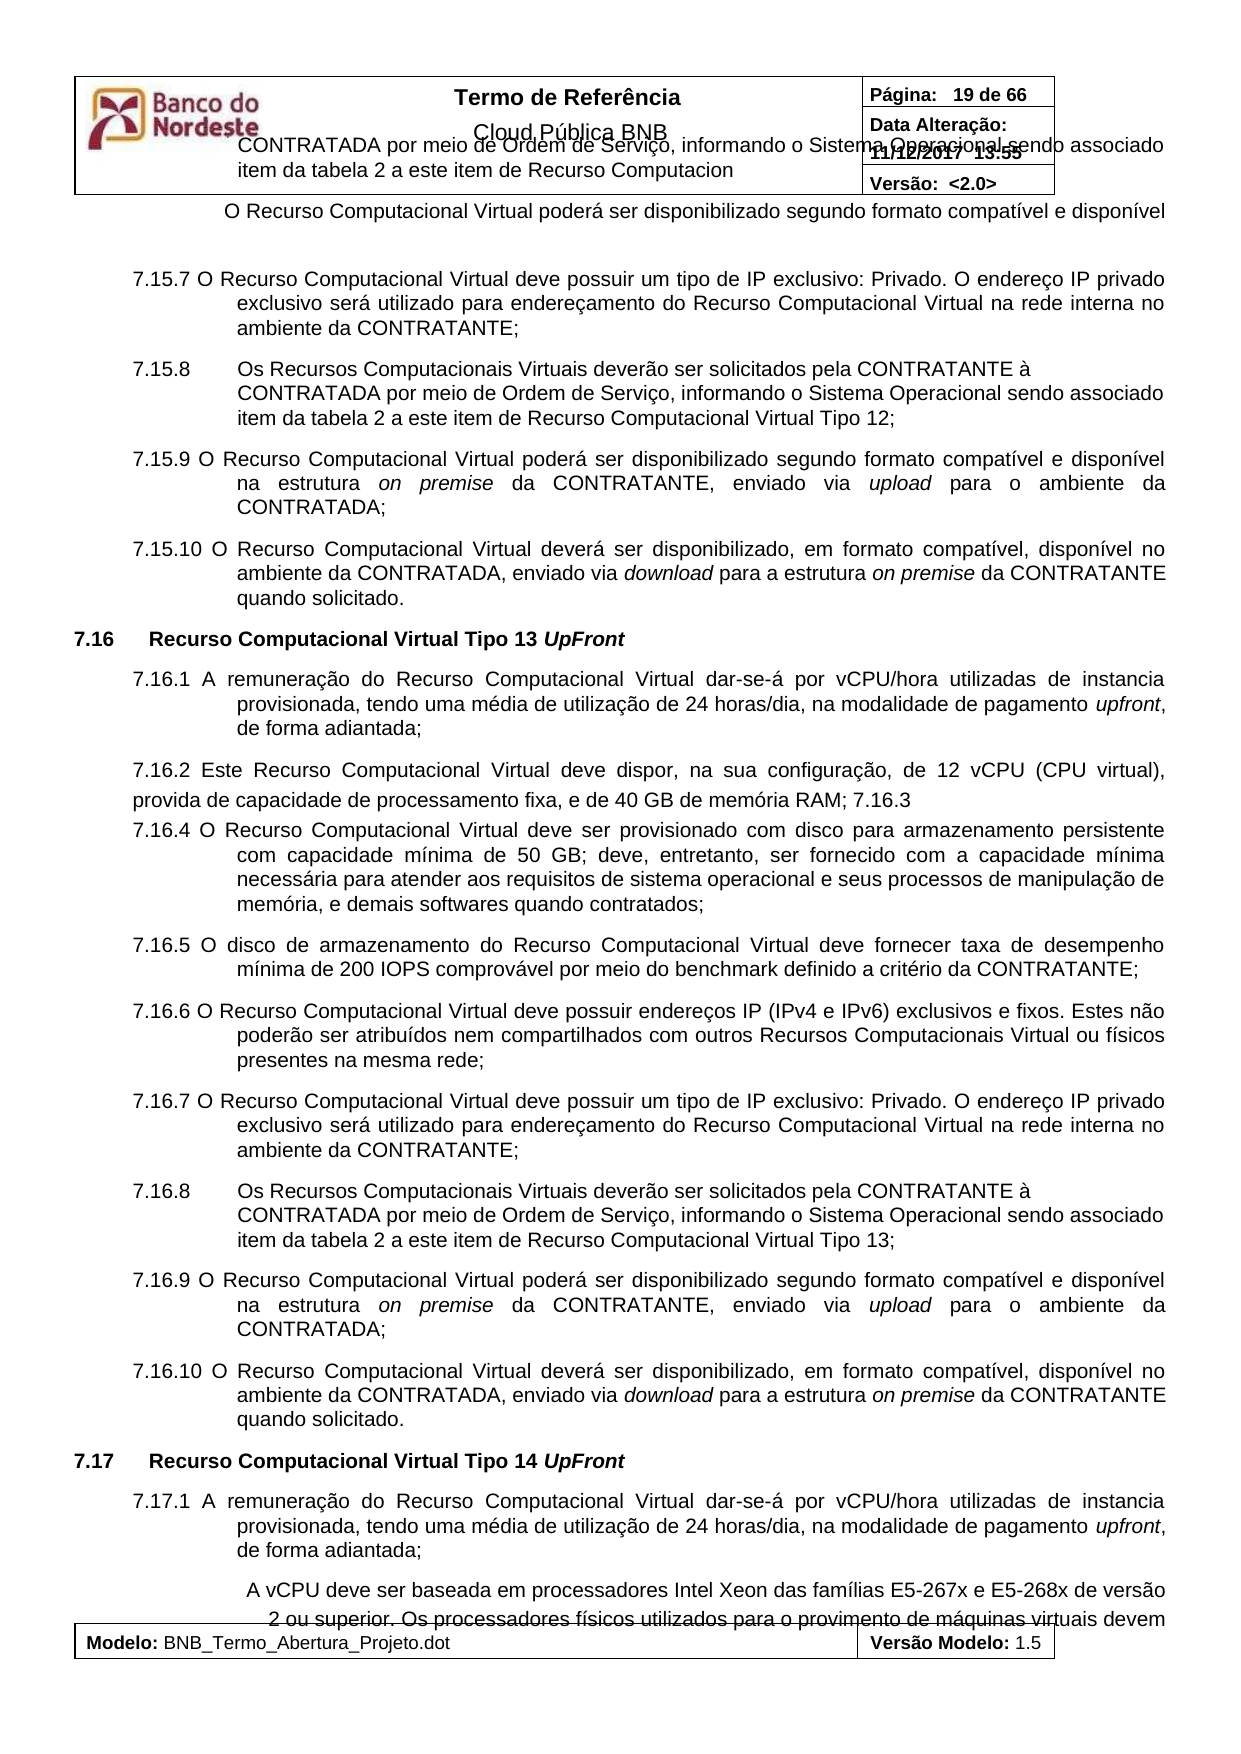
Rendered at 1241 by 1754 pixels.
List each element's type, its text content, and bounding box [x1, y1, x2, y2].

text 7.16.9 O Recurso Computacional Virtual poderá ser disponibilizado segundo formato compatível e disponível na estrutura on premise da CONTRATANTE, enviado via upload para o ambiente da CONTRATADA; [132, 1268, 1166, 1341]
text 7.16.1 A remuneração do Recurso Computacional Virtual dar-se-á por vCPU/hora utilizadas de instancia provisionada, tendo uma média de utilização de 24 horas/dia, na modalidade de pagamento upfront, de forma adiantada; [132, 667, 1166, 740]
text 7.15.10 O Recurso Computacional Virtual deverá ser disponibilizado, em formato compatível, disponível no ambiente da CONTRATADA, enviado via download para a estrutura on premise da CONTRATANTE quando solicitado. [132, 537, 1166, 609]
text 7.16.7 O Recurso Computacional Virtual deve possuir um tipo de IP exclusivo: Privado. O endereço IP privado exclusivo será utilizado para endereçamento do Recurso Computacional Virtual na rede interna no ambiente da CONTRATANTE; [132, 1089, 1166, 1162]
text 7.16.4 O Recurso Computacional Virtual deve ser provisionado com disco para armazenamento persistente com capacidade mínima de 50 GB; deve, entretanto, ser fornecido com a capacidade mínima necessária para atender aos requisitos de sistema operacional e seus processos de manipulação de memória, e demais softwares quando contratados; [132, 818, 1166, 915]
subtitle 7.16 Recurso Computacional Virtual Tipo 13 UpFront [73, 627, 1167, 651]
text 7.16.2 Este Recurso Computacional Virtual deve dispor, na sua configuração, de 12 vCPU (CPU virtual), provida de capacidade de processamento fixa, e de 40 GB de memória RAM; 7.16.3 [132, 757, 1166, 812]
picture [85, 77, 262, 162]
text 7.15.7 O Recurso Computacional Virtual deve possuir um tipo de IP exclusivo: Privado. O endereço IP privado exclusivo será utilizado para endereçamento do Recurso Computacional Virtual na rede interna no ambiente da CONTRATANTE; [132, 267, 1166, 339]
text 7.16.6 O Recurso Computacional Virtual deve possuir endereços IP (IPv4 e IPv6) exclusivos e fixos. Estes não poderão ser atribuídos nem compartilhados com outros Recursos Computacionais Virtual ou físicos presentes na mesma rede; [132, 999, 1166, 1071]
text 7.15.9 O Recurso Computacional Virtual poderá ser disponibilizado segundo formato compatível e disponível na estrutura on premise da CONTRATANTE, enviado via upload para o ambiente da CONTRATADA; [132, 446, 1166, 519]
picture [255, 139, 262, 151]
text 7.15.8 Os Recursos Computacionais Virtuais deverão ser solicitados pela CONTRATANTE à CONTRATADA por meio de Ordem de Serviço, informando o Sistema Operacional sendo associado item da tabela 2 a este item de Recurso Computacional Virtual Tipo 12; [132, 357, 1166, 429]
subtitle 7.17 Recurso Computacional Virtual Tipo 14 UpFront [73, 1449, 1167, 1473]
text 7.16.5 O disco de armazenamento do Recurso Computacional Virtual deve fornecer taxa de desempenho mínima de 200 IOPS comprovável por meio do benchmark definido a critério da CONTRATANTE; [132, 933, 1166, 981]
text 7.17.1 A remuneração do Recurso Computacional Virtual dar-se-á por vCPU/hora utilizadas de instancia provisionada, tendo uma média de utilização de 24 horas/dia, na modalidade de pagamento upfront, de forma adiantada; [132, 1489, 1166, 1562]
text 7.16.8 Os Recursos Computacionais Virtuais deverão ser solicitados pela CONTRATANTE à CONTRATADA por meio de Ordem de Serviço, informando o Sistema Operacional sendo associado item da tabela 2 a este item de Recurso Computacional Virtual Tipo 13; [132, 1179, 1166, 1251]
text 7.16.10 O Recurso Computacional Virtual deverá ser disponibilizado, em formato compatível, disponível no ambiente da CONTRATADA, enviado via download para a estrutura on premise da CONTRATANTE quando solicitado. [132, 1358, 1166, 1431]
